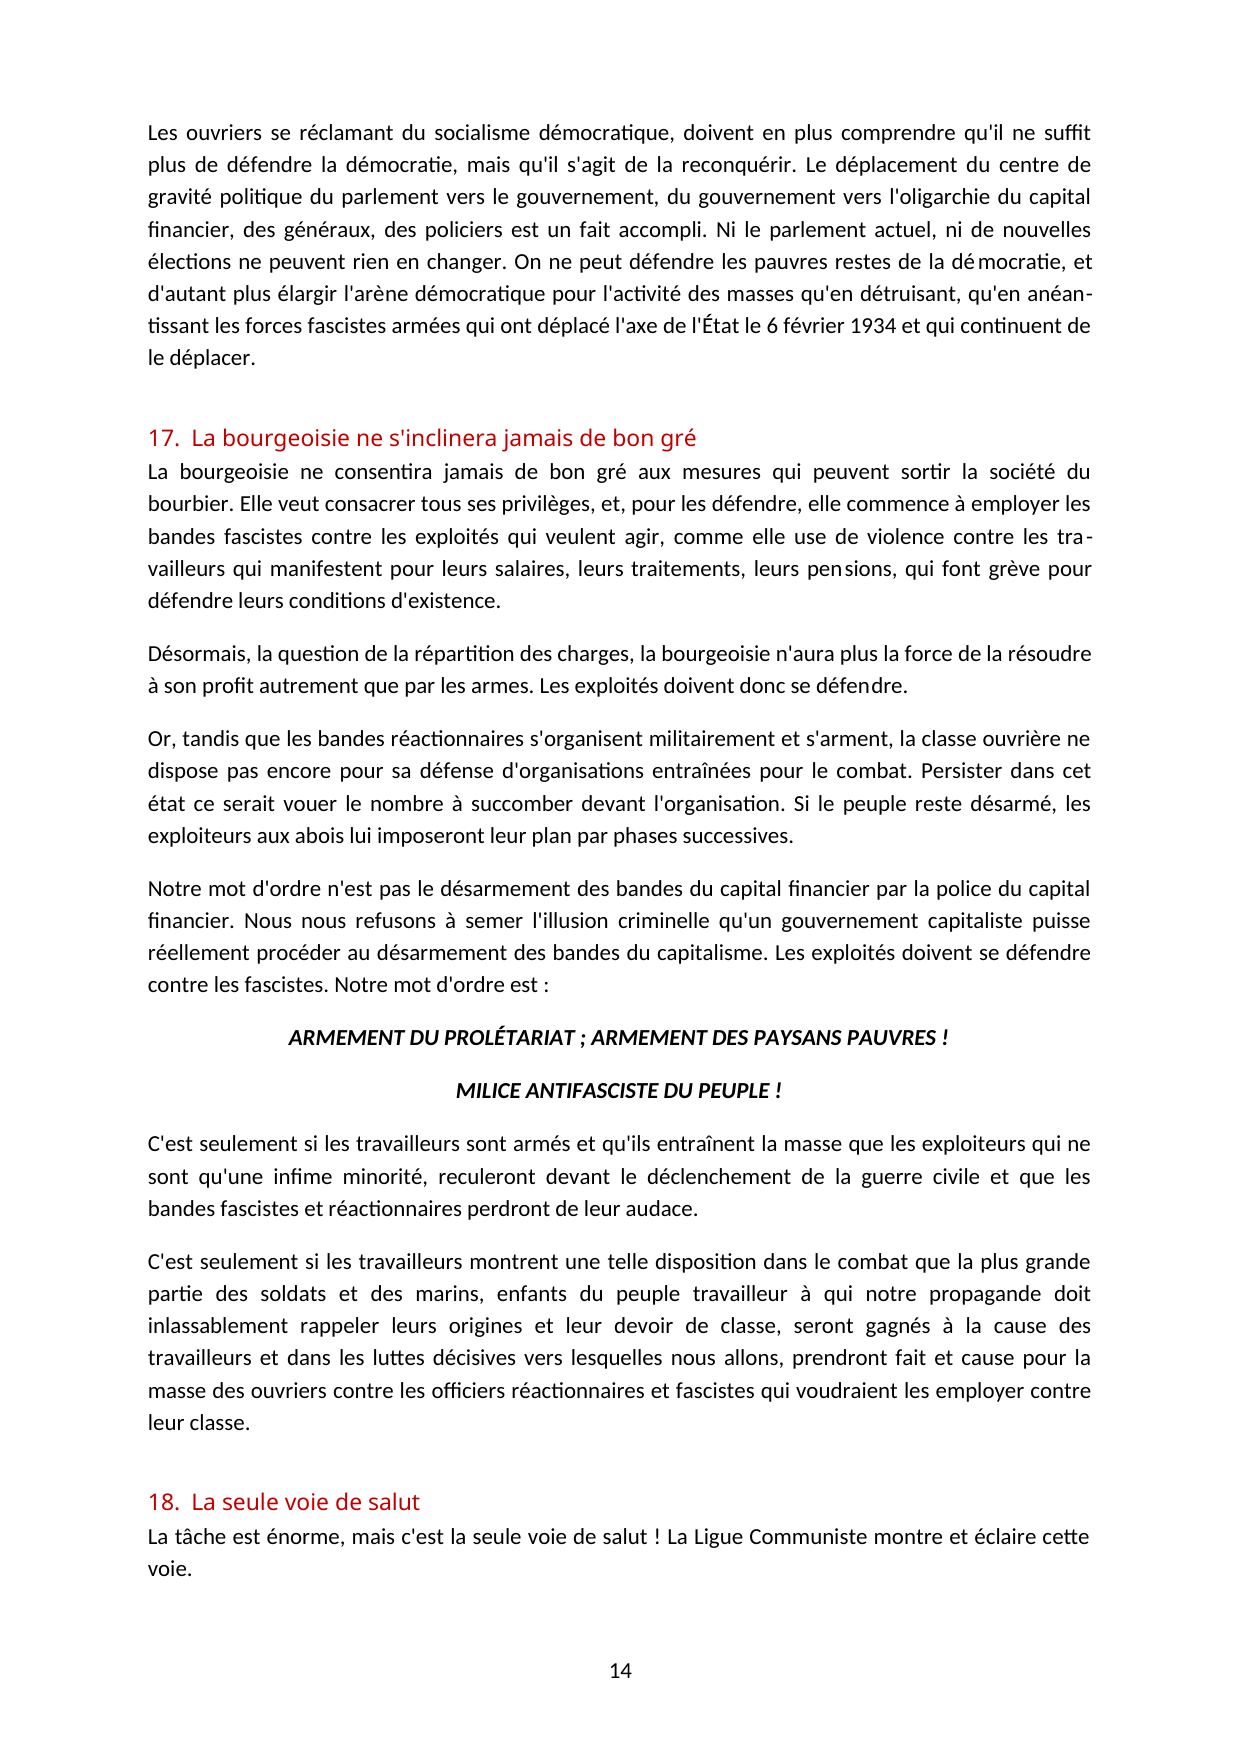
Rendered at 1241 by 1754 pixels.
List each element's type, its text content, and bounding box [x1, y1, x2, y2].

text Les ouvriers se réclamant du socialisme démocratique, doivent en plus comprendre qu'il ne suffit plus de dé­fendre la démocratie, mais qu'il s'agit de la reconquérir. Le déplacement du centre de gravité politique du parle­ment vers le gouvernement, du gouvernement vers l'oligarchie du capital financier, des généraux, des policiers est un fait accompli. Ni le parlement actuel, ni de nouvelles élections ne peuvent rien en changer. On ne peut défendre les pauvres restes de la dé­mocratie, et d'autant plus élargir l'arè­ne démocratique pour l'activité des masses qu'en détruisant, qu'en anéan­tissant les forces fascistes armées qui ont déplacé l'axe de l'État le 6 février 1934 et qui continuent de le déplacer. [148, 118, 1093, 371]
text C'est seulement si les travailleurs sont armés et qu'ils entraînent la masse que les exploiteurs qui ne sont qu'une infime minorité, reculeront devant le déclenchement de la guerre civile et que les bandes fascistes et réactionnaires perdront de leur audace. [148, 1129, 1093, 1222]
text La bourgeoisie ne consentira jamais de bon gré aux mesures qui peuvent sortir la société du bourbier. Elle veut consacrer tous ses privilèges, et, pour les défendre, elle commence à employer les bandes fascistes contre les exploités qui veulent agir, comme elle use de violence contre les tra­vailleurs qui manifestent pour leurs salaires, leurs traitements, leurs pen­sions, qui font grève pour défendre leurs conditions d'existence. [148, 457, 1093, 614]
subtitle La bourgeoisie ne s'inclinera jamais de bon gré [148, 421, 1093, 453]
text MILICE ANTIFASCISTE DU PEUPLE ! [148, 1077, 1093, 1104]
text Or, tandis que les bandes réactionnaires s'organisent militairement et s'arment, la classe ouvrière ne dispose pas encore pour sa défense d'organisations entraînées pour le combat. Persister dans cet état ce serait vouer le nombre à succomber devant l'organisation. Si le peuple reste désarmé, les exploiteurs aux abois lui imposeront leur plan par phases successives. [148, 724, 1093, 849]
text La tâche est énorme, mais c'est la seule voie de salut ! La Ligue Communiste montre et éclaire cette voie. [148, 1522, 1093, 1582]
text C'est seulement si les travailleurs montrent une telle disposition dans le combat que la plus grande partie des soldats et des marins, enfants du peuple travailleur à qui notre propagande doit inlassablement rappeler leurs origines et leur devoir de classe, seront gagnés à la cause des travailleurs et dans les luttes décisives vers lesquelles nous allons, prendront fait et cause pour la masse des ouvriers contre les officiers réactionnaires et fascistes qui voudraient les employer contre leur classe. [148, 1247, 1093, 1436]
text Désormais, la question de la répar­tition des charges, la bourgeoisie n'aura plus la force de la résoudre à son profit autrement que par les armes. Les exploités doivent donc se défen­dre. [148, 639, 1093, 699]
subtitle La seule voie de salut [148, 1486, 1093, 1517]
text ARMEMENT DU PROLÉTARIAT ; ARMEMENT DES PAYSANS PAUVRES ! [148, 1023, 1093, 1052]
text Notre mot d'ordre n'est pas le désarmement des bandes du capital financier par la police du capital financier. Nous nous refusons à semer l'illusion criminelle qu'un gouvernement capitaliste puisse réellement procéder au désarmement des bandes du capitalisme. Les exploités doivent se défendre contre les fascistes. Notre mot d'ordre est : [148, 874, 1093, 998]
